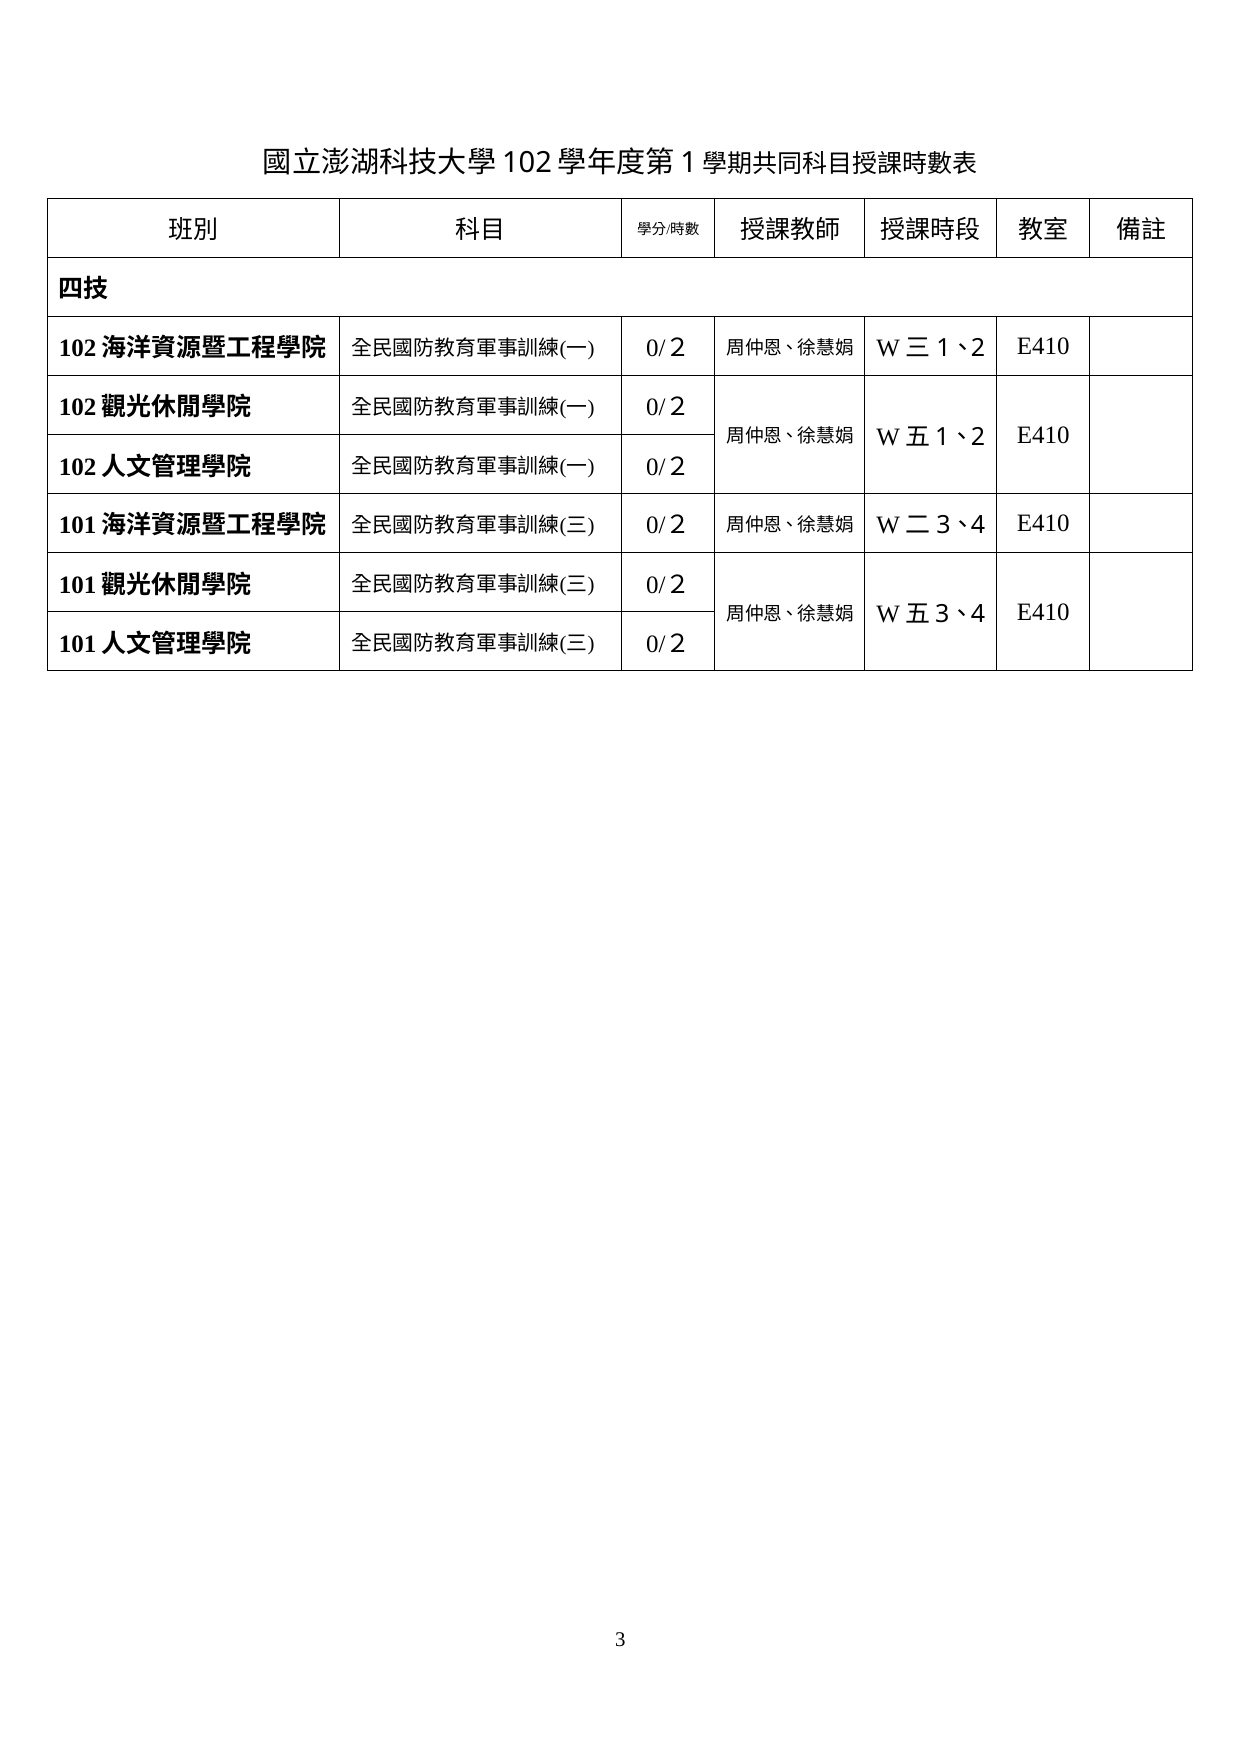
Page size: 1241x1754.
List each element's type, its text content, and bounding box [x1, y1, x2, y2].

table_cell 全民國防教育軍事訓練(三) [340, 612, 621, 670]
table_cell 101人文管理學院 [48, 612, 339, 670]
table_cell 0/２ [622, 376, 714, 434]
table_cell [1090, 317, 1192, 375]
table_cell W五3、4 [865, 553, 996, 670]
table_cell 周仲恩、徐慧娟 [715, 553, 864, 670]
table_header 授課時段 [865, 199, 996, 257]
table_header 科目 [340, 199, 621, 257]
table_cell 102海洋資源暨工程學院 [48, 317, 339, 375]
table_cell 全民國防教育軍事訓練(三) [340, 494, 621, 552]
table_cell 0/２ [622, 435, 714, 493]
table_cell W二 3、4 [865, 494, 996, 552]
table_cell W三 1、2 [865, 317, 996, 375]
table_cell 102觀光休閒學院 [48, 376, 339, 434]
table_cell 四技 [48, 258, 1192, 316]
table_cell 周仲恩、徐慧娟 [715, 494, 864, 552]
table_cell 全民國防教育軍事訓練(一) [340, 435, 621, 493]
table_cell 102人文管理學院 [48, 435, 339, 493]
table_cell E410 [997, 553, 1089, 670]
table_cell W五1、2 [865, 376, 996, 493]
table_cell 周仲恩、徐慧娟 [715, 376, 864, 493]
table_cell 0/２ [622, 317, 714, 375]
table_cell 全民國防教育軍事訓練(一) [340, 376, 621, 434]
table_cell 101海洋資源暨工程學院 [48, 494, 339, 552]
table_header 教室 [997, 199, 1089, 257]
table_cell [1090, 376, 1192, 493]
table_cell E410 [997, 317, 1089, 375]
table_cell 101觀光休閒學院 [48, 553, 339, 611]
table_cell [1090, 553, 1192, 670]
table_cell 0/２ [622, 553, 714, 611]
table_header 學分/時數 [622, 199, 714, 257]
text 國立澎湖科技大學102學年度第1學期共同科目授課時數表 [59, 123, 1181, 198]
table_cell 全民國防教育軍事訓練(三) [340, 553, 621, 611]
table_cell 周仲恩、徐慧娟 [715, 317, 864, 375]
table_cell 0/２ [622, 494, 714, 552]
table_cell [1090, 494, 1192, 552]
table_cell 0/２ [622, 612, 714, 670]
table_cell E410 [997, 494, 1089, 552]
table_cell E410 [997, 376, 1089, 493]
table_header 授課教師 [715, 199, 864, 257]
table_cell 全民國防教育軍事訓練(一) [340, 317, 621, 375]
table_header 班別 [48, 199, 339, 257]
table_header 備註 [1090, 199, 1192, 257]
